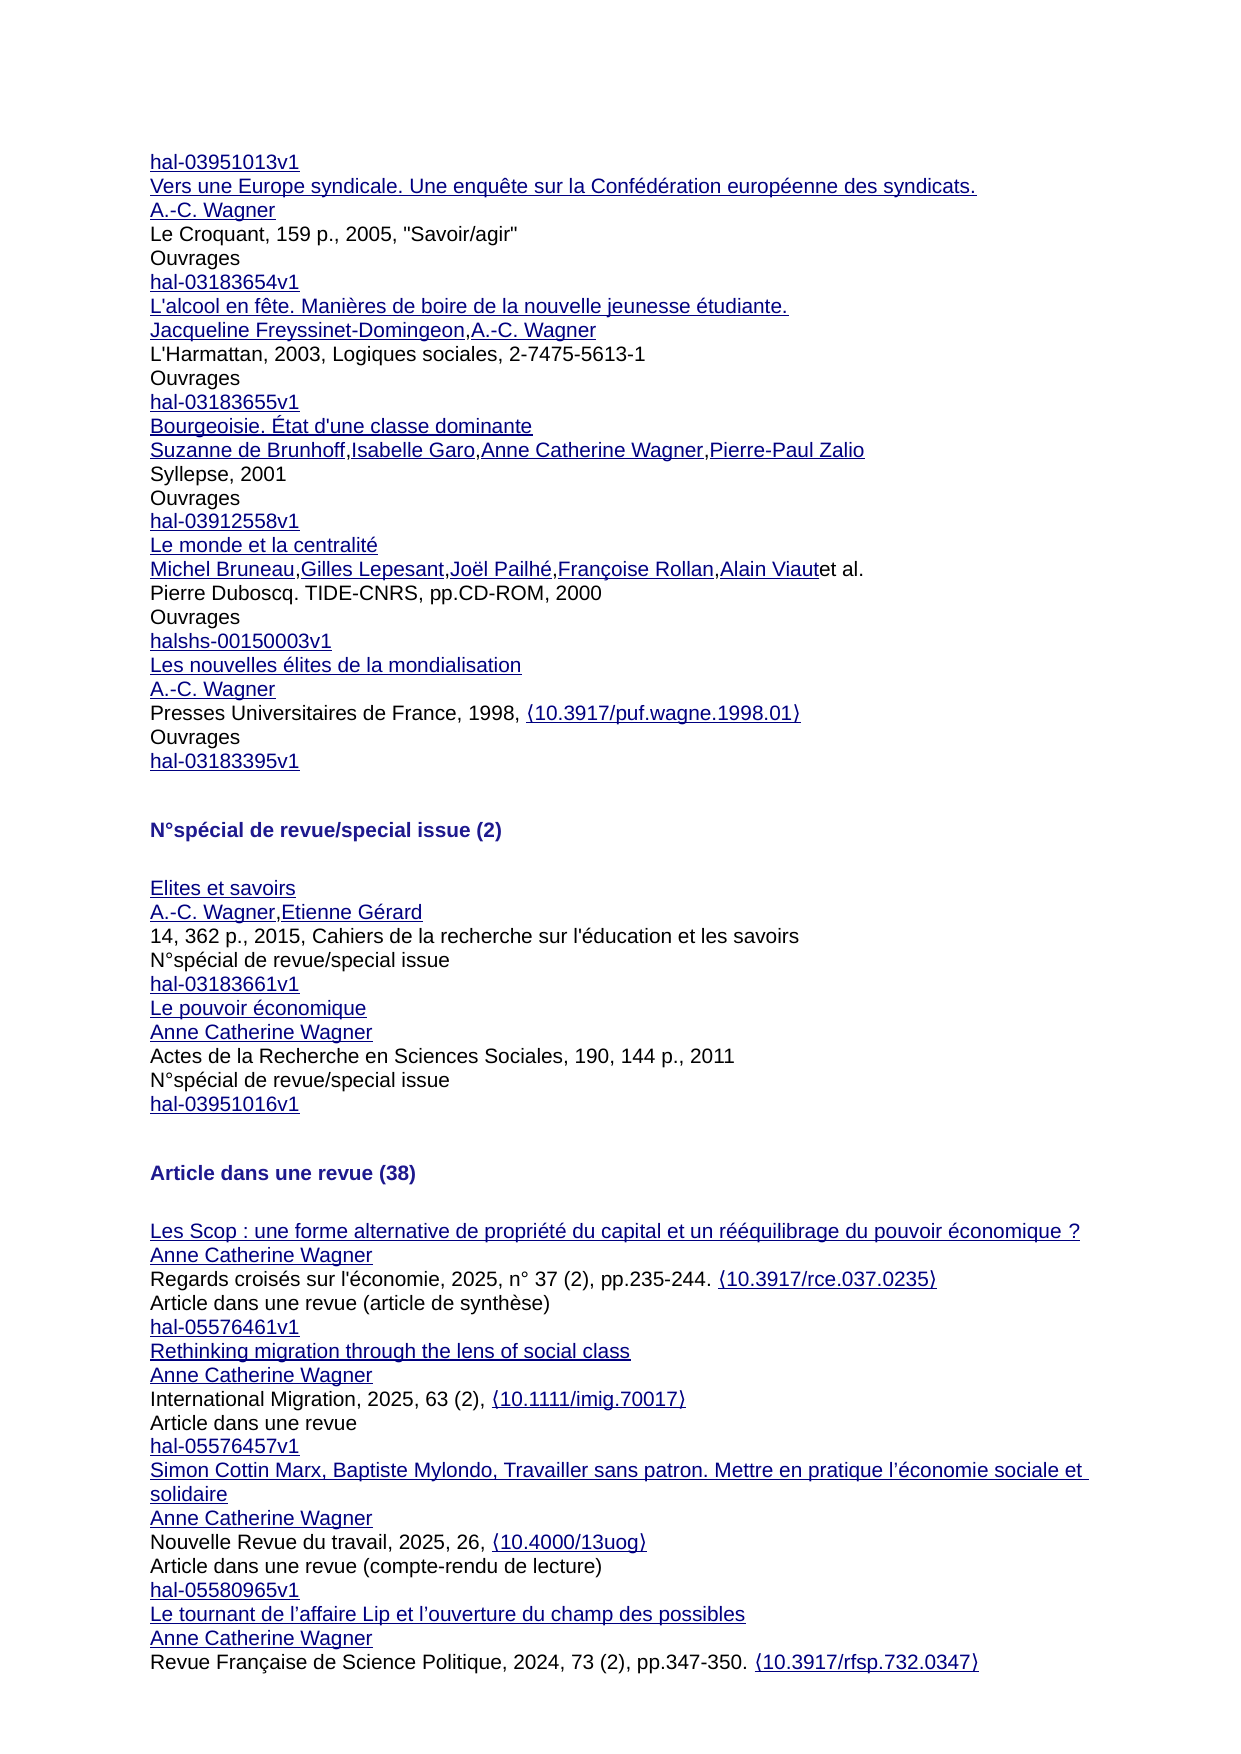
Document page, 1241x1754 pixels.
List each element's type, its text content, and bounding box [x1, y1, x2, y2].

table_cell Bourgeoisie. État d'une classe dominante Suzanne de Brunhoff,Isabelle Garo,Anne Catherine Wagner,Pierre-Paul Zalio Syllepse, 2001 Ouvrages hal-03912558v1 [150, 414, 1090, 533]
table_header Elites et savoirs A.-C. Wagner,Etienne Gérard 14, 362 p., 2015, Cahiers de la recherche sur l'éducation et les savoirs N°spécial de revue/special issue hal-03183661v1 [150, 876, 1090, 996]
subtitle Article dans une revue (38) [150, 1160, 1090, 1184]
table_cell Le tournant de l’affaire Lip et l’ouverture du champ des possibles Anne Catherine Wagner Revue Française de Science Politique, 2024, 73 (2), pp.347-350. ⟨10.3917/rfsp.732.0347⟩ [150, 1602, 1090, 1674]
table_cell Rethinking migration through the lens of social class Anne Catherine Wagner International Migration, 2025, 63 (2), ⟨10.1111/imig.70017⟩ Article dans une revue hal-05576457v1 [150, 1339, 1090, 1458]
table_cell Vers une Europe syndicale. Une enquête sur la Confédération européenne des syndicats. A.-C. Wagner Le Croquant, 159 p., 2005, "Savoir/agir" Ouvrages hal-03183654v1 [150, 174, 1090, 294]
table_cell Le pouvoir économique Anne Catherine Wagner Actes de la Recherche en Sciences Sociales, 190, 144 p., 2011 N°spécial de revue/special issue hal-03951016v1 [150, 996, 1090, 1116]
table_header Les Scop : une forme alternative de propriété du capital et un rééquilibrage du pouvoir économique ? Anne Catherine Wagner Regards croisés sur l'économie, 2025, n° 37 (2), pp.235-244. ⟨10.3917/rce.037.0235⟩ Article dans une revue (article de synthèse) hal-05576461v1 [150, 1219, 1090, 1338]
subtitle N°spécial de revue/special issue (2) [150, 818, 1090, 842]
table_cell L'alcool en fête. Manières de boire de la nouvelle jeunesse étudiante. Jacqueline Freyssinet-Domingeon,A.-C. Wagner L'Harmattan, 2003, Logiques sociales, 2-7475-5613-1 Ouvrages hal-03183655v1 [150, 294, 1090, 413]
table_cell Le monde et la centralité Michel Bruneau,Gilles Lepesant,Joël Pailhé,Françoise Rollan,Alain Viautet al. Pierre Duboscq. TIDE-CNRS, pp.CD-ROM, 2000 Ouvrages halshs-00150003v1 [150, 533, 1090, 653]
table_cell Les nouvelles élites de la mondialisation A.-C. Wagner Presses Universitaires de France, 1998, ⟨10.3917/puf.wagne.1998.01⟩ Ouvrages hal-03183395v1 [150, 653, 1090, 773]
table_cell hal-03951013v1 [150, 150, 1090, 174]
table_cell Simon Cottin Marx, Baptiste Mylondo, Travailler sans patron. Mettre en pratique l’économie sociale et solidaire Anne Catherine Wagner Nouvelle Revue du travail, 2025, 26, ⟨10.4000/13uog⟩ Article dans une revue (compte-rendu de lecture) hal-05580965v1 [150, 1458, 1090, 1602]
